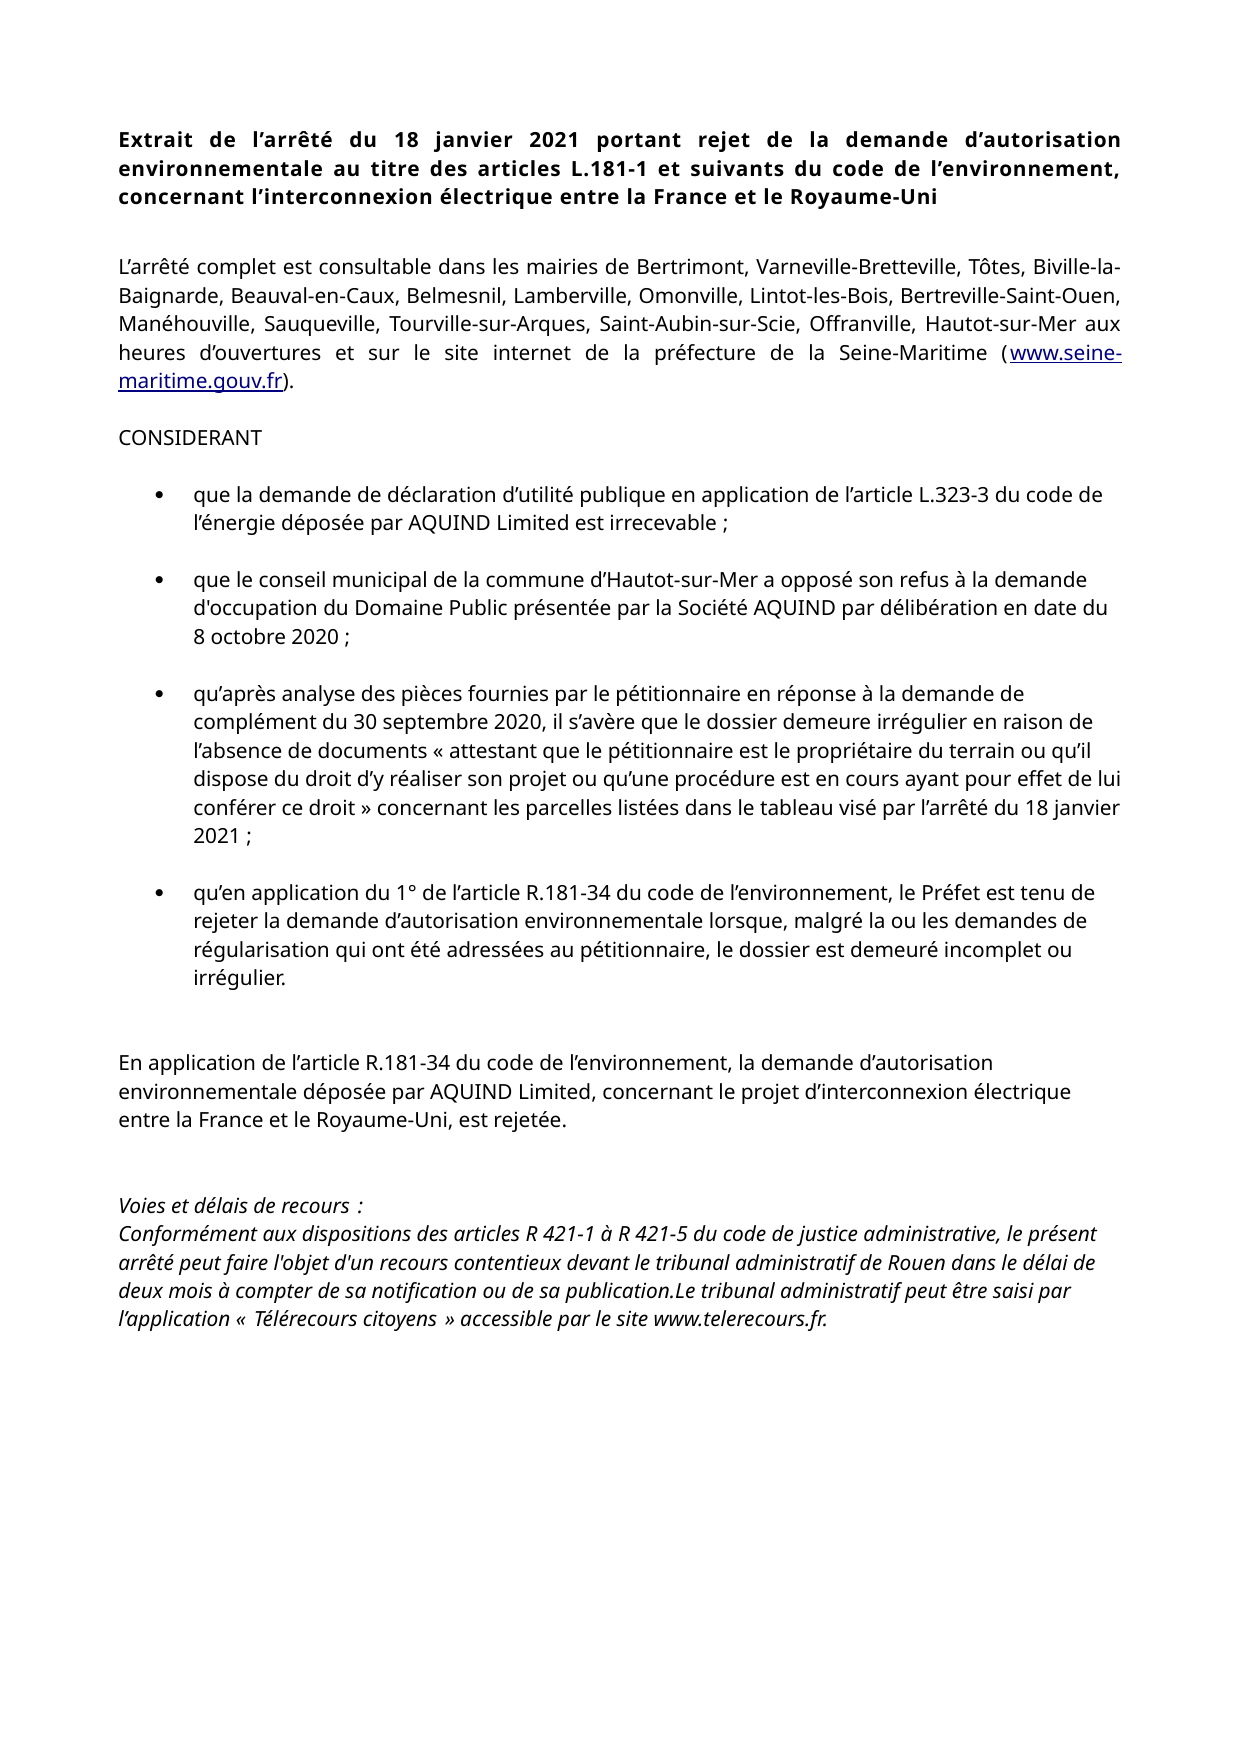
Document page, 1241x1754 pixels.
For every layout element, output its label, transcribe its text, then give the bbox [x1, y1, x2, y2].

text Voies et délais de recours : [118, 1191, 1122, 1219]
list qu’en application du 1° de l’article R.181-34 du code de l’environnement, le Préfet est tenu de rejeter la demande d’autorisation environnementale lorsque, malgré la ou les demandes de régularisation qui ont été adressées au pétitionnaire, le dossier est demeuré incomplet ou irrégulier. [156, 878, 1122, 992]
list que le conseil municipal de la commune d’Hautot-sur-Mer a opposé son refus à la demande d'occupation du Domaine Public présentée par la Société AQUIND par délibération en date du 8 octobre 2020 ; [156, 565, 1122, 650]
text L’arrêté complet est consultable dans les mairies de Bertrimont, Varneville-Bretteville, Tôtes, Biville-la-Baignarde, Beauval-en-Caux, Belmesnil, Lamberville, Omonville, Lintot-les-Bois, Bertreville-Saint-Ouen, Manéhouville, Sauqueville, Tourville-sur-Arques, Saint-Aubin-sur-Scie, Offranville, Hautot-sur-Mer aux heures d’ouvertures et sur le site internet de la préfecture de la Seine-Maritime (www.seine-maritime.gouv.fr). [118, 252, 1122, 394]
list que la demande de déclaration d’utilité publique en application de l’article L.323-3 du code de l’énergie déposée par AQUIND Limited est irrecevable ; [156, 480, 1122, 537]
text Conformément aux dispositions des articles R 421-1 à R 421-5 du code de justice administrative, le présent arrêté peut faire l'objet d'un recours contentieux devant le tribunal administratif de Rouen dans le délai de deux mois à compter de sa notification ou de sa publication.Le tribunal administratif peut être saisi par l’application « Télérecours citoyens » accessible par le site www.telerecours.fr. [118, 1219, 1122, 1333]
text CONSIDERANT [118, 423, 1122, 451]
text Extrait de l’arrêté du 18 janvier 2021 portant rejet de la demande d’autorisation environnementale au titre des articles L.181-1 et suivants du code de l’environnement, concernant l’interconnexion électrique entre la France et le Royaume-Uni [118, 126, 1122, 211]
list qu’après analyse des pièces fournies par le pétitionnaire en réponse à la demande de complément du 30 septembre 2020, il s’avère que le dossier demeure irrégulier en raison de l’absence de documents « attestant que le pétitionnaire est le propriétaire du terrain ou qu’il dispose du droit d’y réaliser son projet ou qu’une procédure est en cours ayant pour effet de lui conférer ce droit » concernant les parcelles listées dans le tableau visé par l’arrêté du 18 janvier 2021 ; [156, 679, 1122, 849]
text En application de l’article R.181-34 du code de l’environnement, la demande d’autorisation environnementale déposée par AQUIND Limited, concernant le projet d’interconnexion électrique entre la France et le Royaume-Uni, est rejetée. [118, 1048, 1122, 1134]
